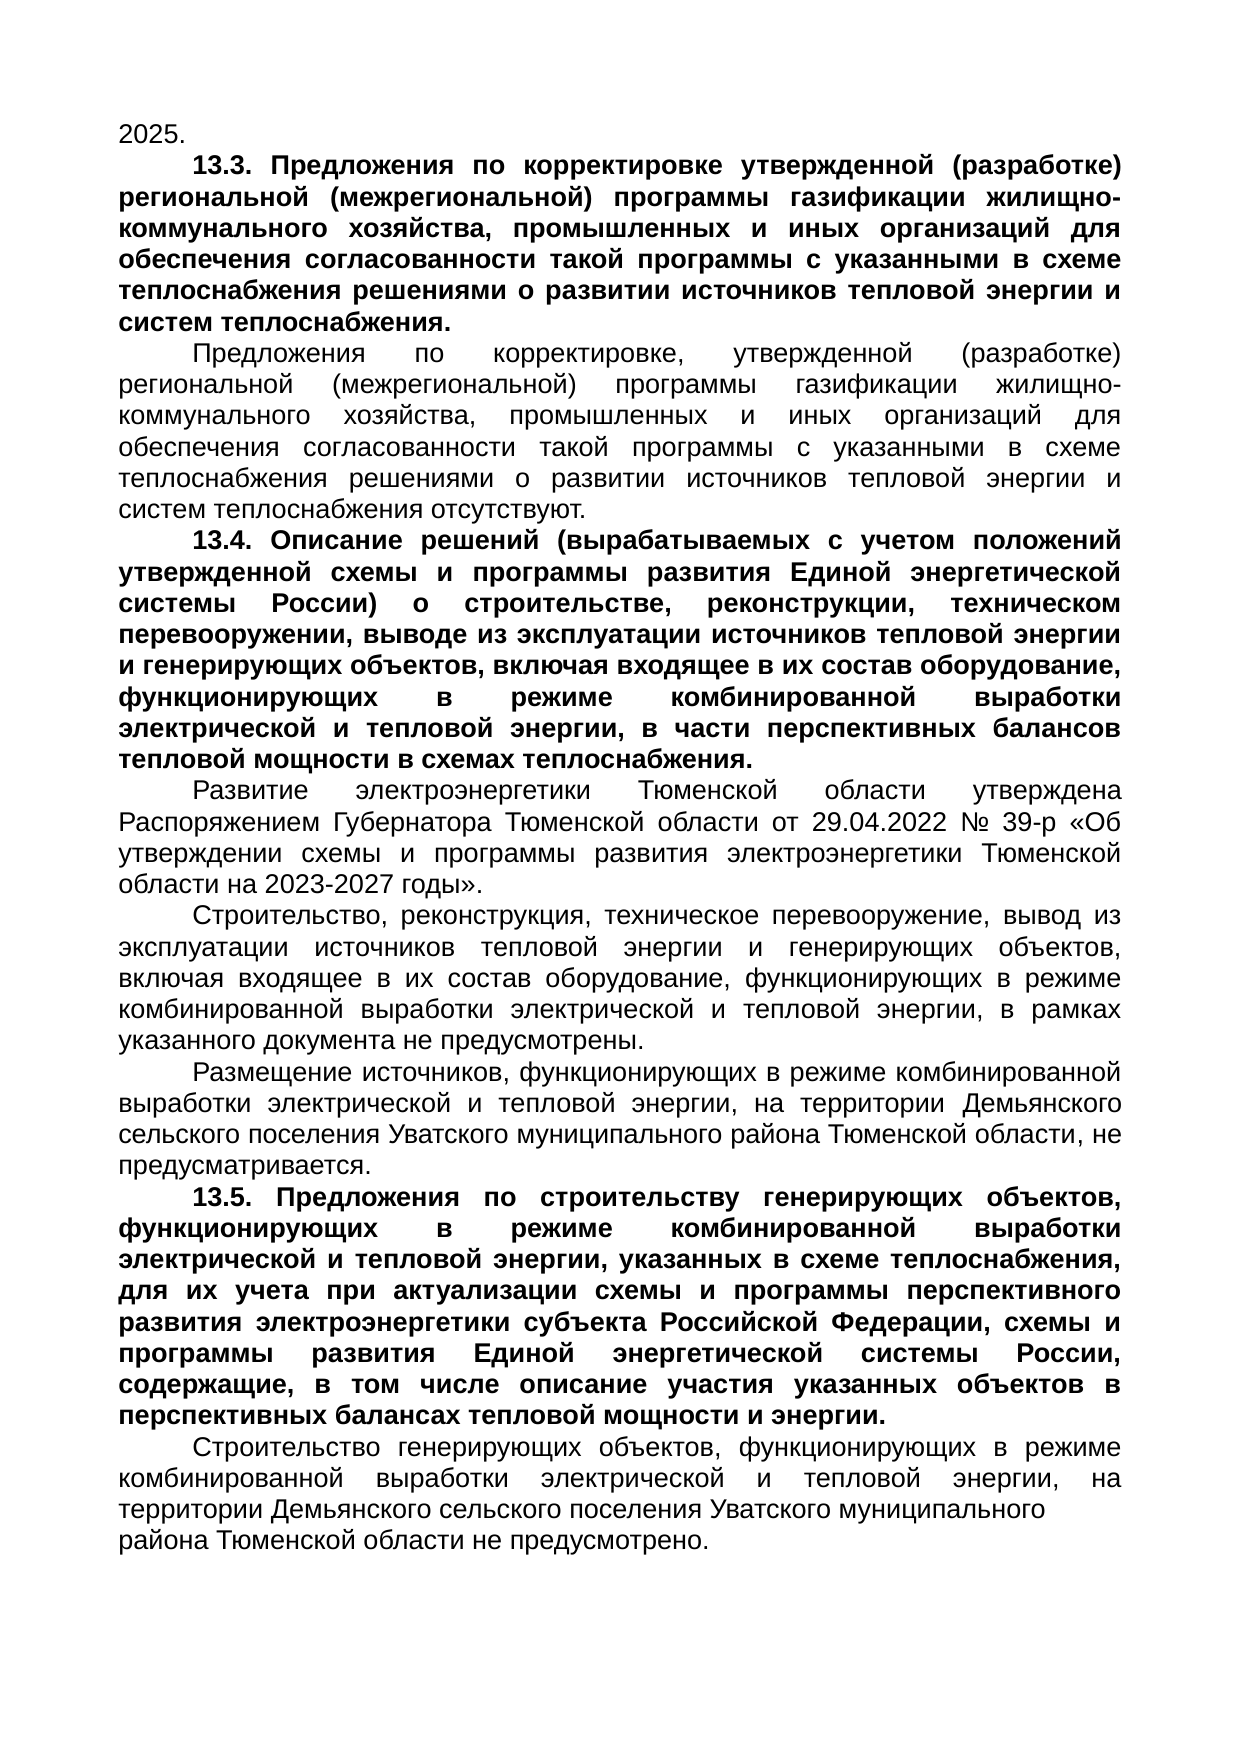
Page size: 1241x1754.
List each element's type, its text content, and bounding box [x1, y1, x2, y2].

list Размещение источников, функционирующих в режиме комбинированной выработки электрической и тепловой энергии, на территории Демьянского сельского поселения Уватского муниципального района Тюменской области, не предусматривается. [118, 1056, 1122, 1181]
list Строительство генерирующих объектов, функционирующих в режиме комбинированной выработки электрической и тепловой энергии, на территории Демьянского сельского поселения Уватского муниципального [118, 1431, 1122, 1524]
list 2025. [118, 118, 1122, 149]
list района Тюменской области не предусмотрено. [118, 1524, 1122, 1556]
subtitle 13.5. Предложения по строительству генерирующих объектов, функционирующих в режиме комбинированной выработки электрической и тепловой энергии, указанных в схеме теплоснабжения, для их учета при актуализации схемы и программы перспективного развития электроэнергетики субъекта Российской Федерации, схемы и программы развития Единой энергетической системы России, содержащие, в том числе описание участия указанных объектов в перспективных балансах тепловой мощности и энергии. [118, 1181, 1122, 1431]
list Развитие электроэнергетики Тюменской области утверждена Распоряжением Губернатора Тюменской области от 29.04.2022 № 39-р «Об утверждении схемы и программы развития электроэнергетики Тюменской области на 2023-2027 годы». [118, 774, 1122, 899]
text 13.4. Описание решений (вырабатываемых с учетом положений утвержденной схемы и программы развития Единой энергетической системы России) о строительстве, реконструкции, техническом перевооружении, выводе из эксплуатации источников тепловой энергии и генерирующих объектов, включая входящее в их состав оборудование, функционирующих в режиме комбинированной выработки электрической и тепловой энергии, в части перспективных балансов тепловой мощности в схемах теплоснабжения. [118, 524, 1122, 774]
subtitle 13.3. Предложения по корректировке утвержденной (разработке) региональной (межрегиональной) программы газификации жилищно-коммунального хозяйства, промышленных и иных организаций для обеспечения согласованности такой программы с указанными в схеме теплоснабжения решениями о развитии источников тепловой энергии и систем теплоснабжения. [118, 149, 1122, 337]
list Строительство, реконструкция, техническое перевооружение, вывод из эксплуатации источников тепловой энергии и генерирующих объектов, включая входящее в их состав оборудование, функционирующих в режиме комбинированной выработки электрической и тепловой энергии, в рамках указанного документа не предусмотрены. [118, 899, 1122, 1056]
text Предложения по корректировке, утвержденной (разработке) региональной (межрегиональной) программы газификации жилищно-коммунального хозяйства, промышленных и иных организаций для обеспечения согласованности такой программы с указанными в схеме теплоснабжения решениями о развитии источников тепловой энергии и систем теплоснабжения отсутствуют. [118, 337, 1122, 524]
